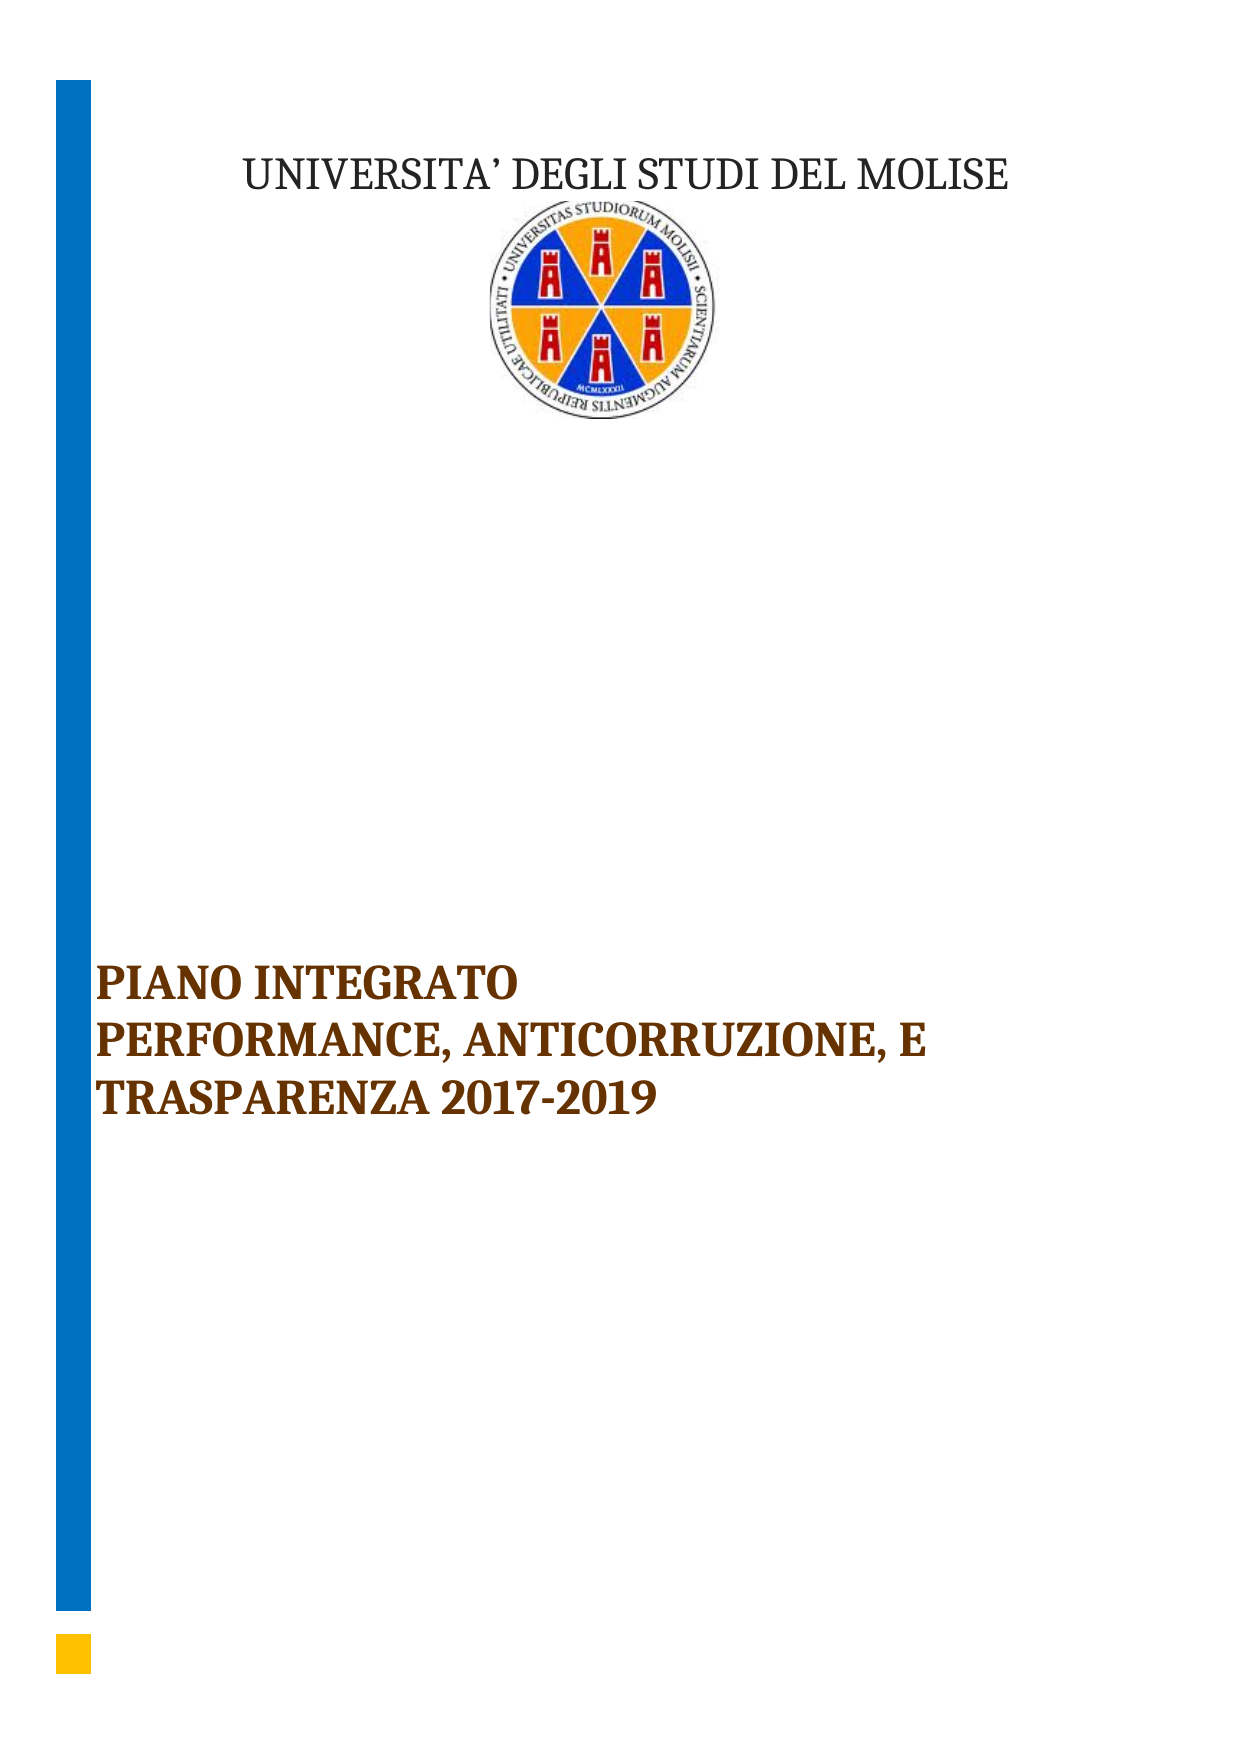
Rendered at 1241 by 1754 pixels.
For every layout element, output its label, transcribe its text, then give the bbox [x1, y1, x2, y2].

text PIANO INTEGRATO PERFORMANCE, ANTICORRUZIONE, E TRASPARENZA 2017-2019 [95, 954, 944, 1127]
text UNIVERSITA’ DEGLI STUDI DEL MOLISE [109, 148, 1019, 201]
